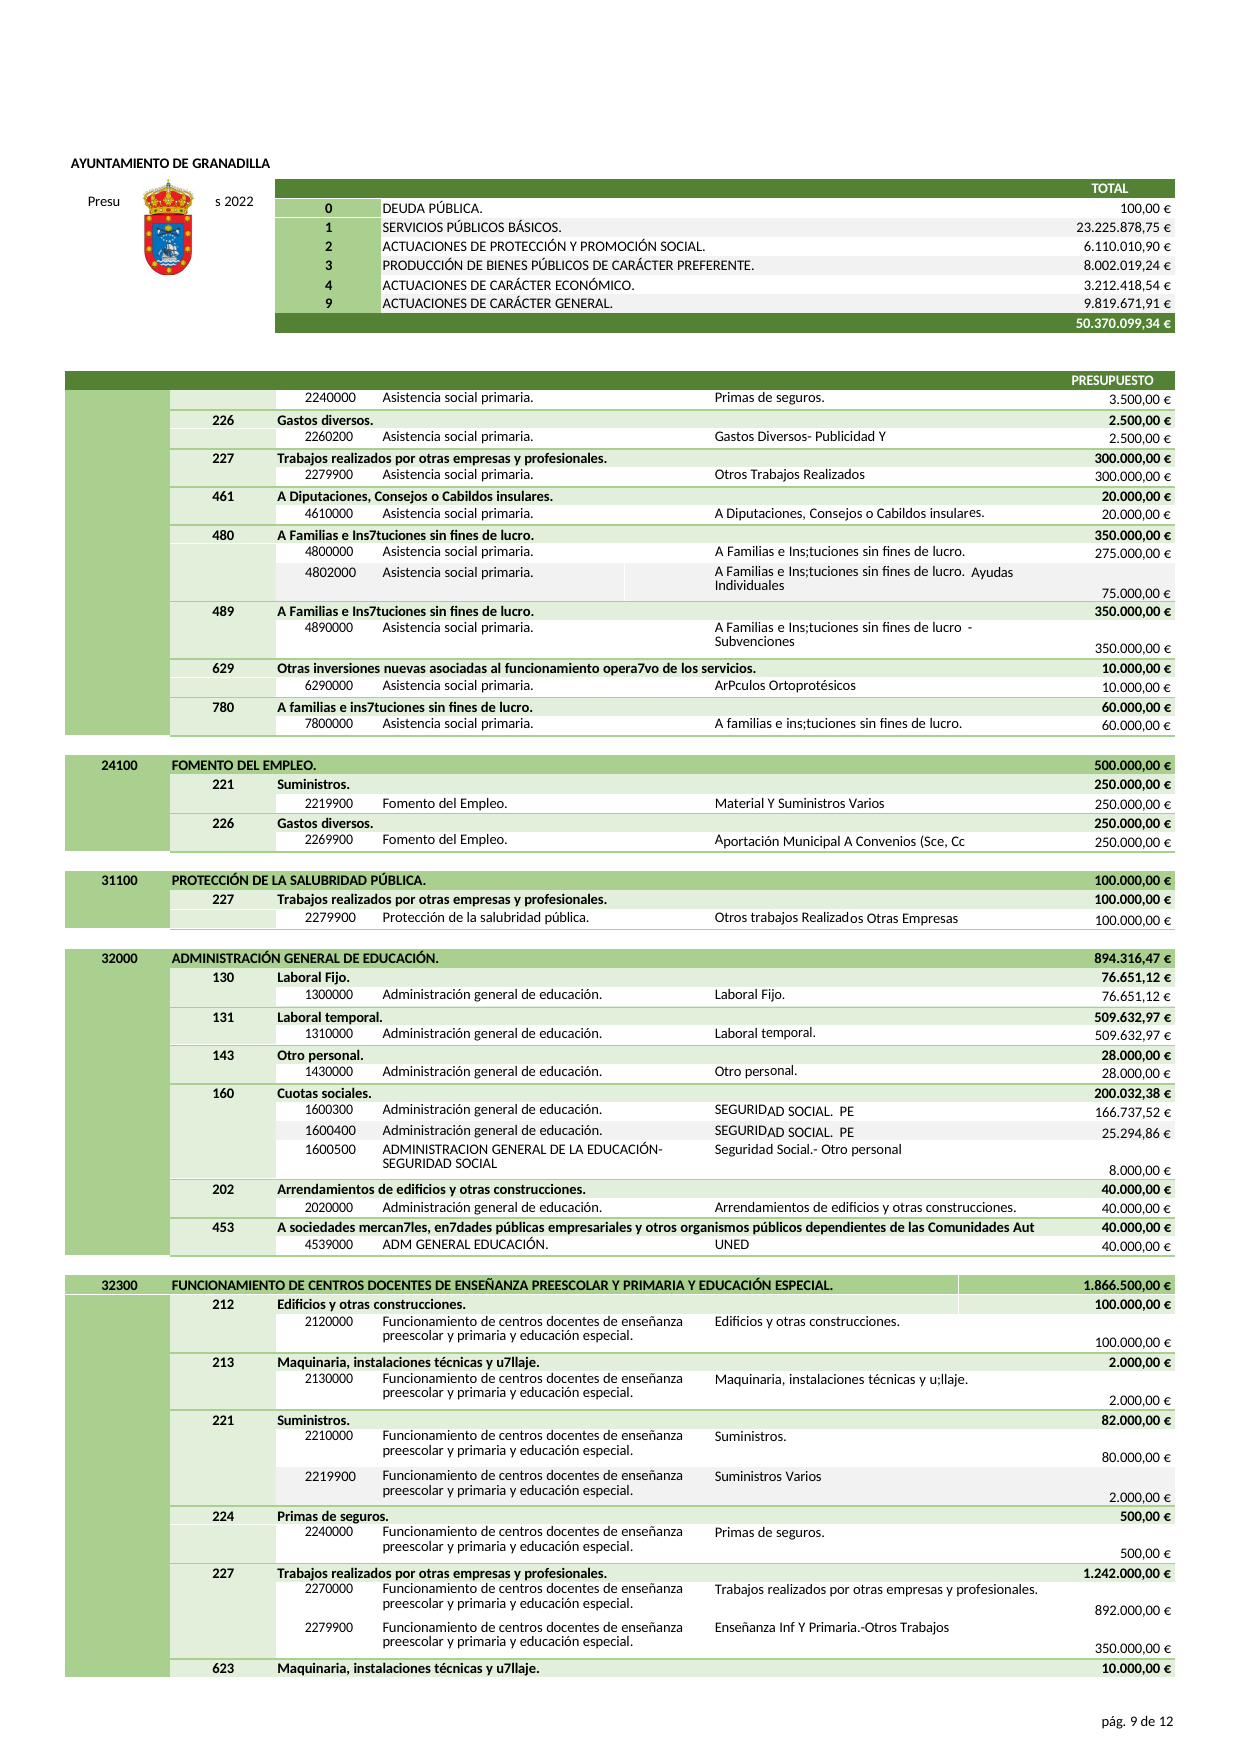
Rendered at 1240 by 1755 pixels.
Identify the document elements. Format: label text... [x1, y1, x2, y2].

table_cell 6.110.010,90 € [801, 237, 1175, 256]
table_cell 143 [170, 1046, 276, 1064]
table_cell 200.032,38 € [767, 1085, 1175, 1102]
table_cell Suministros. 80.000,00 € [699, 1429, 1175, 1467]
table_cell Maquinaria, instalaciones técnicas y u7llaje. [276, 1354, 699, 1371]
table_cell [170, 1371, 276, 1409]
table_cell os Otras Empresas 100.000,00 € [851, 910, 1175, 928]
table_cell 1300000 Administración general de educación. Laboral F [276, 987, 767, 1006]
table_cell Otro personal. [276, 1046, 767, 1064]
table_cell 40.000,00 € [767, 1236, 1175, 1255]
table_header 100.000,00 € [851, 871, 1175, 890]
table_cell Asistencia social primaria. [369, 390, 624, 409]
table_cell Primas de seguros. [625, 390, 967, 409]
table_cell 212 [170, 1295, 276, 1314]
table_cell - 350.000,00 € [967, 620, 1175, 658]
table_cell Trabajos realizados por otras empresas y profesionales. 892.000,00 € Enseñanza Inf Y Primaria.-Otros Trabajos 350.000,00 € [699, 1582, 1175, 1658]
table_cell 3 [275, 256, 381, 275]
table_cell 780 [170, 698, 276, 716]
table_cell [65, 968, 170, 1255]
table_header PROTECCIÓN DE LA SALUBRIDAD PÚBLICA. [170, 871, 851, 890]
table_cell Ediﬁcios y otras construcciones. [276, 1295, 958, 1314]
table_cell A sociedades mercan7les, en7dades públicas empresariales y otros organismos públicos dependientes de las Comunidades Aut 40.000,00 € [276, 1219, 1175, 1236]
table_cell Suministros Varios 2.000,00 € [699, 1467, 1175, 1505]
table_cell 76.651,12 € [767, 968, 1175, 987]
table_cell 300.000,00 € [967, 450, 1175, 467]
table_header FUNCIONAMIENTO DE CENTROS DOCENTES DE ENSEÑANZA PREESCOLAR Y PRIMARIA Y EDUCACIÓN ESPECIAL. [170, 1275, 958, 1294]
table_cell 227 [170, 890, 276, 909]
table_cell 224 [170, 1507, 276, 1524]
table_header 32000 [65, 949, 170, 968]
table_cell [65, 774, 170, 851]
table_cell 4890000 Asistencia social primaria. A Familias e Ins;tuciones sin ﬁnes de lucro Subvenciones [276, 620, 967, 658]
table_cell 350.000,00 € [967, 526, 1175, 543]
table_cell 130 [170, 968, 276, 987]
table_cell AD SOCIAL. PE 25.294,86 € [767, 1121, 1175, 1140]
table_cell 10.000,00 € [699, 1660, 1175, 1677]
table_cell [170, 505, 276, 524]
table_cell [170, 1064, 276, 1083]
table_cell 4 [275, 275, 381, 294]
table_cell ACTUACIONES DE CARÁCTER GENERAL. [381, 294, 801, 313]
table_cell 100.000,00 € [851, 890, 1175, 909]
table_cell 8.002.019,24 € [801, 256, 1175, 275]
table_cell ACTUACIONES DE CARÁCTER ECONÓMICO. [381, 275, 801, 294]
table_cell 1 [275, 218, 381, 237]
table_cell [65, 890, 170, 928]
table_header 1.866.500,00 € [959, 1275, 1175, 1294]
table_header 32300 [65, 1275, 170, 1294]
table_cell Trabajos realizados por otras empresas y profesionales. [276, 450, 967, 467]
table_cell Suministros. [276, 774, 723, 794]
table_cell 227 [170, 450, 276, 467]
table_cell 7800000 Asistencia social primaria. A familias e ins;tuciones sin ﬁnes de lucro. [276, 716, 967, 735]
table_header 24100 [65, 755, 170, 774]
table_cell 227 [170, 1564, 276, 1582]
table_cell 461 [170, 488, 276, 505]
table_cell [170, 1314, 276, 1352]
table_cell 3.500,00 € [967, 390, 1175, 409]
table_cell 453 [170, 1219, 276, 1236]
table_cell 2210000 Funcionamiento de centros docentes de enseñanza preescolar y primaria y educación especial. [276, 1429, 699, 1467]
table_cell A Familias e Ins7tuciones sin ﬁnes de lucro. [276, 602, 967, 620]
table_cell PRODUCCIÓN DE BIENES PÚBLICOS DE CARÁCTER PREFERENTE. [381, 256, 801, 275]
table_cell AD SOCIAL. PE 166.737,52 € [767, 1102, 1175, 1121]
table_cell 1.242.000,00 € [699, 1564, 1175, 1582]
table_cell A Familias e Ins;tuciones sin ﬁnes de lucro. Individuales [625, 563, 967, 601]
table_cell Ayudas 75.000,00 € [967, 563, 1175, 601]
table_cell 2020000 Administración general de educación. Arrendamientos de ediﬁcios y otras construcciones. 40.000,00 € [276, 1198, 1175, 1217]
table_cell 2270000 Funcionamiento de centros docentes de enseñanza preescolar y primaria y educación especial. 2279900 Funcionamiento de centros docentes de enseñanza preescolar y primaria y educación especial. [276, 1582, 699, 1658]
table_cell 300.000,00 € [967, 467, 1175, 486]
table_cell 4539000 ADM GENERAL EDUCACIÓN. UNED [276, 1236, 767, 1255]
table_cell 221 [170, 1411, 276, 1429]
table_cell Suministros. [276, 1411, 699, 1429]
table_cell Laboral temporal. [276, 1008, 767, 1025]
table_cell 10.000,00 € [967, 660, 1175, 677]
table_cell 6290000 Asistencia social primaria. ArPculos Ortoprotésicos [276, 678, 967, 697]
table_cell 480 [170, 526, 276, 543]
table_cell 500,00 € [699, 1507, 1175, 1524]
table_cell 2.000,00 € [699, 1354, 1175, 1371]
table_cell [170, 716, 276, 735]
table_cell [170, 1525, 276, 1563]
table_cell Gastos diversos. [276, 411, 967, 428]
table_cell 250.000,00 € [723, 814, 1175, 832]
table_cell Cuotas sociales. [276, 1085, 767, 1102]
table_cell 4610000 Asistencia social primaria. A Diputaciones, Consejos o Cabildos insular [276, 505, 967, 524]
table_cell 2.500,00 € [967, 429, 1175, 448]
table_cell 2130000 Funcionamiento de centros docentes de enseñanza preescolar y primaria y educación especial. [276, 1371, 699, 1409]
table_cell Primas de seguros. [276, 1507, 699, 1524]
table_cell 2240000 Funcionamiento de centros docentes de enseñanza preescolar y primaria y educación especial. [276, 1525, 699, 1563]
table_header ADMINISTRACIÓN GENERAL DE EDUCACIÓN. [170, 949, 767, 968]
table_cell Asistencia social primaria. [369, 563, 624, 601]
table_cell 60.000,00 € [967, 716, 1175, 735]
table_cell [170, 987, 276, 1006]
table_cell 2219900 Fomento del Empleo. Material Y Suministros Varios 250.000,00 € [276, 794, 1175, 813]
table_cell 160 [170, 1085, 276, 1102]
table_cell 226 [170, 814, 276, 832]
table_cell A Familias e Ins7tuciones sin ﬁnes de lucro. [276, 526, 967, 543]
table_cell 50.370.099,34 € [275, 313, 1175, 333]
table_cell 60.000,00 € [967, 698, 1175, 716]
table_cell onal. 28.000,00 € [767, 1064, 1175, 1083]
table_cell 9 [275, 294, 381, 313]
table_cell Trabajos realizados por otras empresas y profesionales. [276, 890, 851, 909]
table_cell 1600400 [276, 1121, 369, 1140]
table_header TOTAL [275, 179, 1175, 198]
table_cell 213 [170, 1354, 276, 1371]
table_cell ADMINISTRACION GENERAL DE LA EDUCACIÓN- Segurida SEGURIDAD SOCIAL [369, 1140, 767, 1178]
table_cell 40.000,00 € [767, 1180, 1175, 1198]
table_cell 0 [275, 199, 381, 217]
table_cell Administración general de educación. SEGURID [369, 1121, 767, 1140]
table_cell 100,00 € [801, 199, 1175, 217]
table_cell 2240000 [276, 390, 369, 409]
table_cell 623 [170, 1660, 276, 1677]
table_cell 131 [170, 1008, 276, 1025]
table_cell 2120000 Funcionamiento de centros docentes de enseñanza preescolar y primaria y educación especial. [276, 1314, 699, 1352]
table_cell [170, 467, 276, 486]
table_cell [170, 1198, 276, 1217]
table_cell A familias e ins7tuciones sin ﬁnes de lucro. [276, 698, 967, 716]
table_cell ijo. 76.651,12 € [767, 987, 1175, 1006]
table_cell 250.000,00 € [723, 774, 1175, 794]
table_cell 489 [170, 602, 276, 620]
table_cell 1600500 [276, 1140, 369, 1178]
table_cell 28.000,00 € [767, 1046, 1175, 1064]
table_cell 9.819.671,91 € [801, 294, 1175, 313]
table_cell Maquinaria, instalaciones técnicas y u;llaje. 2.000,00 € [699, 1371, 1175, 1409]
table_cell SERVICIOS PÚBLICOS BÁSICOS. [381, 218, 801, 237]
table_cell 4800000 Asistencia social primaria. A Familias e Ins;tuciones sin ﬁnes de lucro. [276, 544, 967, 562]
table_cell [170, 544, 276, 601]
table_cell Primas de seguros. 500,00 € [699, 1525, 1175, 1563]
table_cell Trabajos realizados por otras empresas y profesionales. [276, 1564, 699, 1582]
table_cell 100.000,00 € [959, 1295, 1175, 1314]
table_cell Laboral Fijo. [276, 968, 767, 987]
table_cell 202 [170, 1180, 276, 1198]
table_cell [170, 1582, 276, 1658]
table_cell 629 [170, 660, 276, 677]
table_cell [170, 910, 276, 928]
table_cell [170, 1429, 276, 1505]
table_cell [170, 794, 276, 813]
table_cell 2219900 [276, 1467, 369, 1505]
table_cell [170, 1025, 276, 1044]
table_cell [170, 429, 276, 448]
table_cell A Diputaciones, Consejos o Cabildos insulares. [276, 488, 967, 505]
table_cell 3.212.418,54 € [801, 275, 1175, 294]
table_cell [170, 390, 276, 409]
table_header FOMENTO DEL EMPLEO. [170, 755, 723, 774]
table_cell [170, 832, 276, 851]
table_cell 82.000,00 € [699, 1411, 1175, 1429]
table_cell 275.000,00 € [967, 544, 1175, 562]
table_cell 1600300 Administración general de educación. SEGURID [276, 1102, 767, 1121]
table_cell Arrendamientos de ediﬁcios y otras construcciones. [276, 1180, 767, 1198]
table_cell Otras inversiones nuevas asociadas al funcionamiento opera7vo de los servicios. [276, 660, 967, 677]
table_header 500.000,00 € [723, 755, 1175, 774]
table_cell 509.632,97 € [767, 1008, 1175, 1025]
table_header PRESUPUESTO [65, 371, 1175, 390]
table_cell emporal. 509.632,97 € [767, 1025, 1175, 1044]
table_cell portación Municipal A Convenios (Sce, Cc 250.000,00 € [723, 832, 1175, 851]
table_cell ACTUACIONES DE PROTECCIÓN Y PROMOCIÓN SOCIAL. [381, 237, 801, 256]
table_cell es. 20.000,00 € [967, 505, 1175, 524]
table_cell 1430000 Administración general de educación. Otro pers [276, 1064, 767, 1083]
table_cell Gastos diversos. [276, 814, 723, 832]
table_cell Ediﬁcios y otras construcciones. 100.000,00 € [699, 1314, 1175, 1352]
table_cell [170, 678, 276, 697]
table_cell 2269900 Fomento del Empleo. A [276, 832, 723, 851]
table_cell Protección de la salubridad pública. Otros trabajos Realizad [369, 910, 851, 928]
table_cell 20.000,00 € [967, 488, 1175, 505]
table_cell 4802000 [276, 563, 369, 601]
table_cell [170, 1236, 276, 1255]
table_cell [170, 620, 276, 658]
table_cell 2260200 Asistencia social primaria. Gastos Diversos- Publicidad Y [276, 429, 967, 448]
table_cell 2279900 [276, 910, 369, 928]
table_cell Maquinaria, instalaciones técnicas y u7llaje. [276, 1660, 699, 1677]
table_cell 10.000,00 € [967, 678, 1175, 697]
table_cell [65, 390, 170, 735]
table_cell [170, 1102, 276, 1178]
table_cell d Social.- Otro personal 8.000,00 € [767, 1140, 1175, 1178]
table_cell 2 [275, 237, 381, 256]
table_cell 1310000 Administración general de educación. Laboral t [276, 1025, 767, 1044]
table_cell 23.225.878,75 € [801, 218, 1175, 237]
table_cell [65, 1295, 170, 1677]
table_cell 2279900 Asistencia social primaria. Otros Trabajos Realizados [276, 467, 967, 486]
table_cell 2.500,00 € [967, 411, 1175, 428]
table_header 31100 [65, 871, 170, 890]
table_cell 226 [170, 411, 276, 428]
table_cell Funcionamiento de centros docentes de enseñanza preescolar y primaria y educación especial. [369, 1467, 699, 1505]
table_cell DEUDA PÚBLICA. [381, 199, 801, 217]
table_header 894.316,47 € [767, 949, 1175, 968]
table_cell 350.000,00 € [967, 602, 1175, 620]
table_cell 221 [170, 774, 276, 794]
